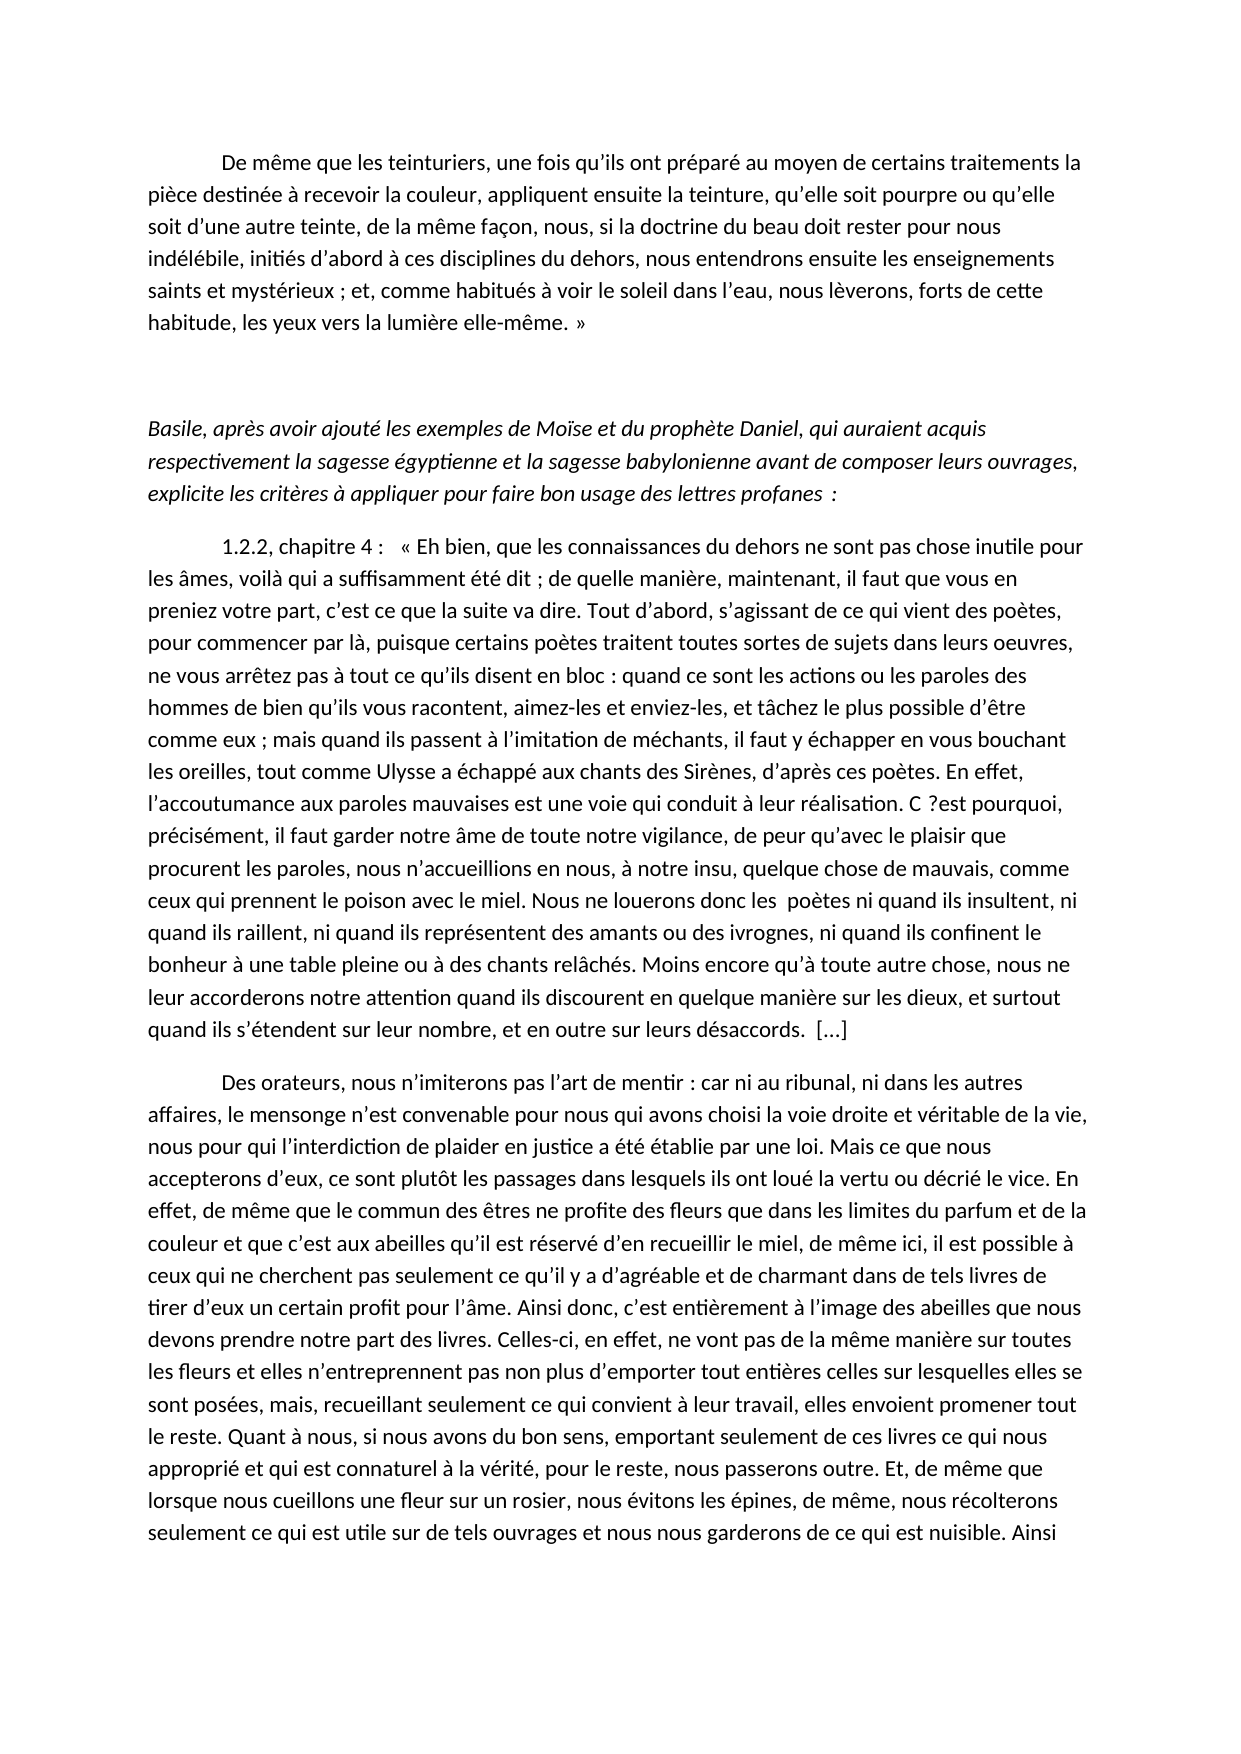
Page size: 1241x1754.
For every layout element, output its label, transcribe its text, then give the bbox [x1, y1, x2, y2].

text Des orateurs, nous n’imiterons pas l’art de mentir : car ni au ribunal, ni dans les autres affaires, le mensonge n’est convenable pour nous qui avons choisi la voie droite et véritable de la vie, nous pour qui l’interdiction de plaider en justice a été établie par une loi. Mais ce que nous accepterons d’eux, ce sont plutôt les passages dans lesquels ils ont loué la vertu ou décrié le vice. En effet, de même que le commun des êtres ne profite des fleurs que dans les limites du parfum et de la couleur et que c’est aux abeilles qu’il est réservé d’en recueillir le miel, de même ici, il est possible à ceux qui ne cherchent pas seulement ce qu’il y a d’agréable et de charmant dans de tels livres de tirer d’eux un certain profit pour l’âme. Ainsi donc, c’est entièrement à l’image des abeilles que nous devons prendre notre part des livres. Celles-ci, en effet, ne vont pas de la même manière sur toutes les fleurs et elles n’entreprennent pas non plus d’emporter tout entières celles sur lesquelles elles se sont posées, mais, recueillant seulement ce qui convient à leur travail, elles envoient promener tout le reste. Quant à nous, si nous avons du bon sens, emportant seulement de ces livres ce qui nous approprié et qui est connaturel à la vérité, pour le reste, nous passerons outre. Et, de même que lorsque nous cueillons une fleur sur un rosier, nous évitons les épines, de même, nous récolterons seulement ce qui est utile sur de tels ouvrages et nous nous garderons de ce qui est nuisible. Ainsi [148, 1068, 1093, 1546]
text Basile, après avoir ajouté les exemples de Moïse et du prophète Daniel, qui auraient acquis respectivement la sagesse égyptienne et la sagesse babylonienne avant de composer leurs ouvrages, explicite les critères à appliquer pour faire bon usage des lettres profanes : [148, 414, 1093, 507]
text De même que les teinturiers, une fois qu’ils ont préparé au moyen de certains traitements la pièce destinée à recevoir la couleur, appliquent ensuite la teinture, qu’elle soit pourpre ou qu’elle soit d’une autre teinte, de la même façon, nous, si la doctrine du beau doit rester pour nous indélébile, initiés d’abord à ces disciplines du dehors, nous entendrons ensuite les enseignements saints et mystérieux ; et, comme habitués à voir le soleil dans l’eau, nous lèverons, forts de cette habitude, les yeux vers la lumière elle-même. » [148, 148, 1093, 337]
text 1.2.2, chapitre 4 : « Eh bien, que les connaissances du dehors ne sont pas chose inutile pour les âmes, voilà qui a suffisamment été dit ; de quelle manière, maintenant, il faut que vous en preniez votre part, c’est ce que la suite va dire. Tout d’abord, s’agissant de ce qui vient des poètes, pour commencer par là, puisque certains poètes traitent toutes sortes de sujets dans leurs oeuvres, ne vous arrêtez pas à tout ce qu’ils disent en bloc : quand ce sont les actions ou les paroles des hommes de bien qu’ils vous racontent, aimez-les et enviez-les, et tâchez le plus possible d’être comme eux ; mais quand ils passent à l’imitation de méchants, il faut y échapper en vous bouchant les oreilles, tout comme Ulysse a échappé aux chants des Sirènes, d’après ces poètes. En effet, l’accoutumance aux paroles mauvaises est une voie qui conduit à leur réalisation. C ?est pourquoi, précisément, il faut garder notre âme de toute notre vigilance, de peur qu’avec le plaisir que procurent les paroles, nous n’accueillions en nous, à notre insu, quelque chose de mauvais, comme ceux qui prennent le poison avec le miel. Nous ne louerons donc les poètes ni quand ils insultent, ni quand ils raillent, ni quand ils représentent des amants ou des ivrognes, ni quand ils confinent le bonheur à une table pleine ou à des chants relâchés. Moins encore qu’à toute autre chose, nous ne leur accorderons notre attention quand ils discourent en quelque manière sur les dieux, et surtout quand ils s’étendent sur leur nombre, et en outre sur leurs désaccords. [...] [148, 532, 1093, 1043]
